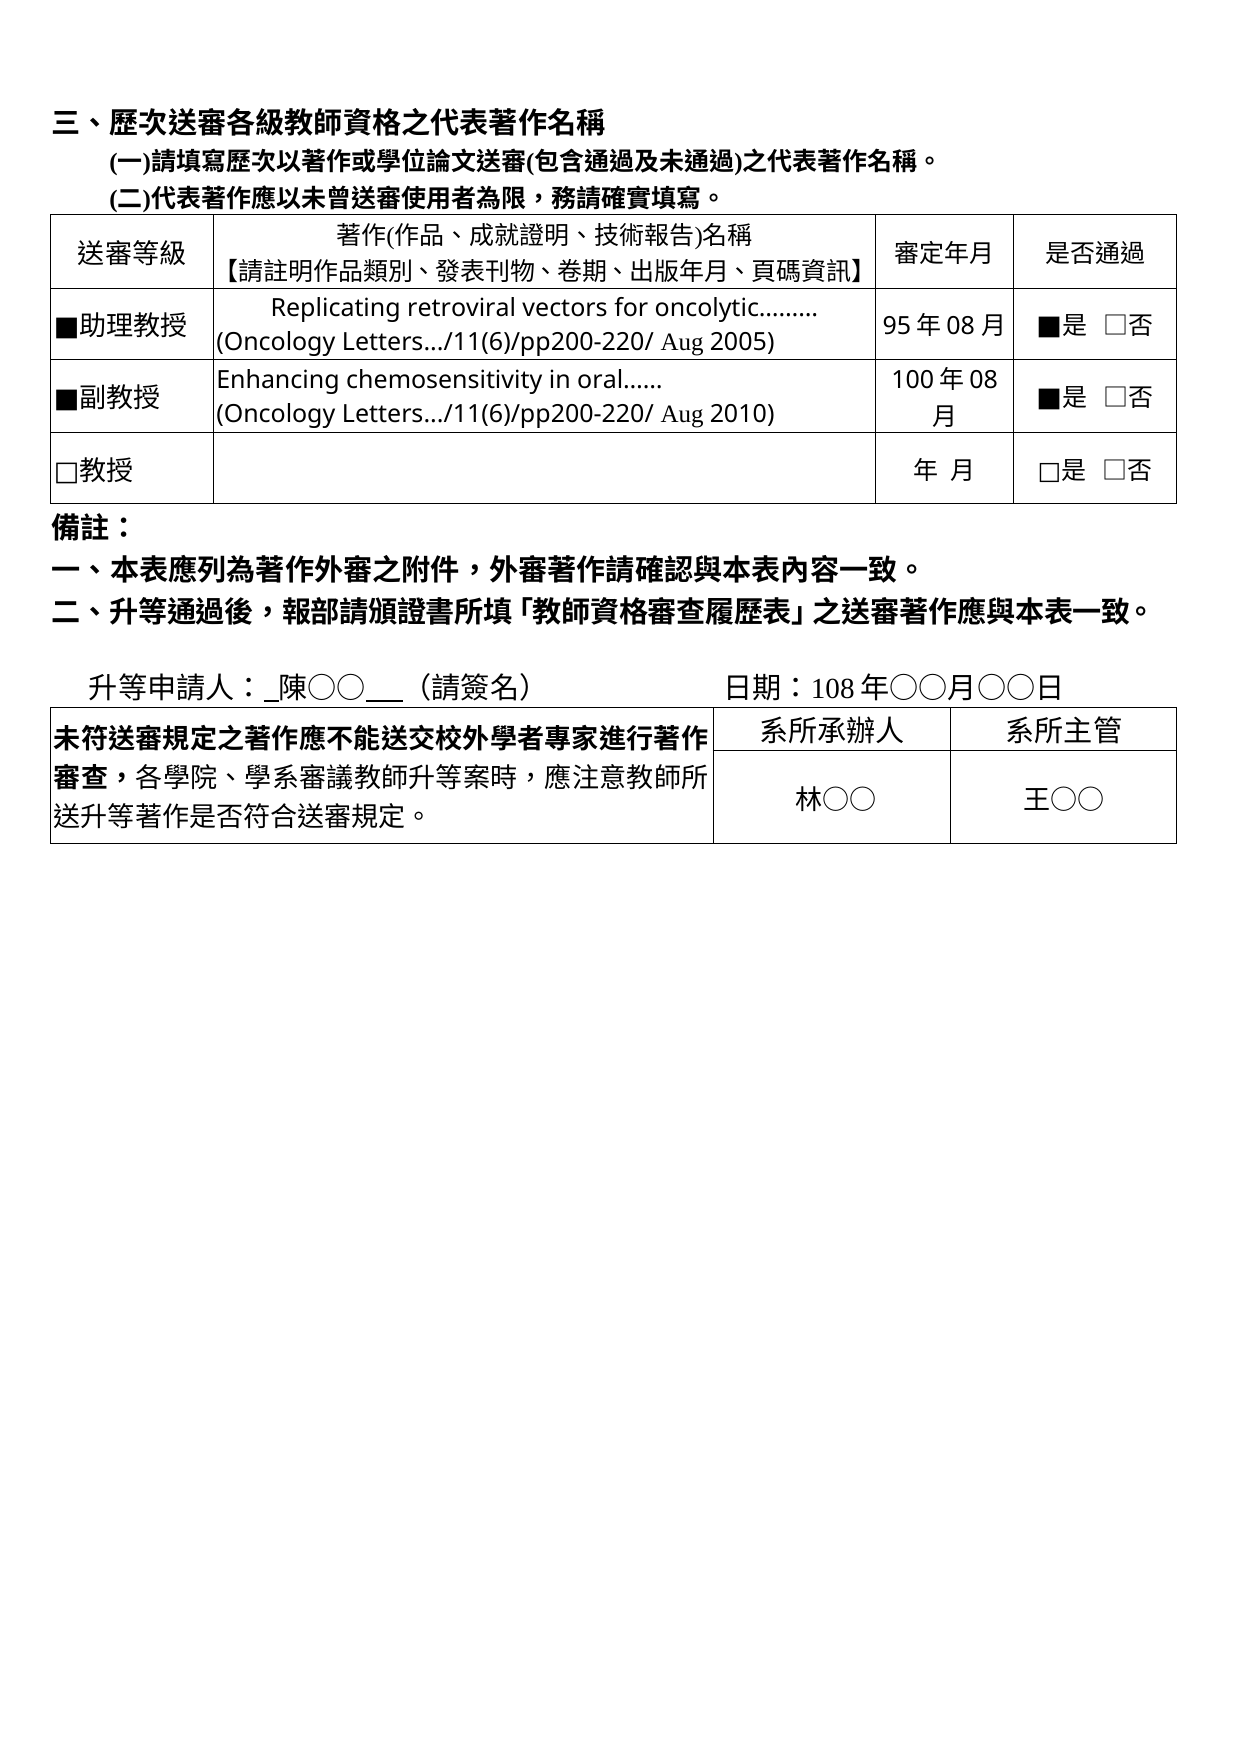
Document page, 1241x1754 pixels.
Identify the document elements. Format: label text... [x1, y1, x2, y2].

table_cell Enhancing chemosensitivity in oral…… (Oncology Letters.../11(6)/pp200-220/ Aug 2010) [214, 360, 875, 432]
table_cell 年 月 [876, 433, 1013, 503]
table_header 審定年月 [876, 215, 1013, 288]
table_header 送審等級 [51, 215, 213, 288]
table_cell ■是 □否 [1014, 360, 1176, 432]
text (一)請填寫歷次以著作或學位論文送審(包含通過及未通過)之代表著作名稱。 [109, 142, 1191, 178]
text 備註： [51, 504, 1191, 546]
table_cell [214, 433, 875, 503]
table_cell 王○○ [951, 751, 1176, 843]
table_cell ■助理教授 [51, 289, 213, 359]
table_cell 林○○ [714, 751, 950, 843]
list 本表應列為著作外審之附件，外審著作請確認與本表內容一致。 [51, 546, 1152, 589]
table_header 系所承辦人 [714, 708, 950, 750]
text 升等申請人： 陳○○ （請簽名） 日期：108年○○月○○日 [89, 664, 1152, 707]
table_header 是否通過 [1014, 215, 1176, 288]
table_cell □教授 [51, 433, 213, 503]
table_cell ■副教授 [51, 360, 213, 432]
text 三、歷次送審各級教師資格之代表著作名稱 [51, 99, 1191, 142]
list 升等通過後，報部請頒證書所填「教師資格審查履歷表」之送審著作應與本表一致。 [51, 589, 1152, 631]
table_header 系所主管 [951, 708, 1176, 750]
table_cell 100年08月 [876, 360, 1013, 432]
table_header 著作(作品、成就證明、技術報告)名稱 【請註明作品類別、發表刊物、卷期、出版年月、頁碼資訊】 [214, 215, 875, 288]
text (二)代表著作應以未曾送審使用者為限，務請確實填寫。 [109, 178, 1191, 214]
table_cell ■是 □否 [1014, 289, 1176, 359]
table_cell □是 □否 [1014, 433, 1176, 503]
table_cell Replicating retroviral vectors for oncolytic……… (Oncology Letters.../11(6)/pp200-220/ Aug 2005) [214, 289, 875, 359]
table_header 未符送審規定之著作應不能送交校外學者專家進行著作審查，各學院、學系審議教師升等案時，應注意教師所送升等著作是否符合送審規定。 [51, 708, 713, 843]
table_cell 95年08 月 [876, 289, 1013, 359]
